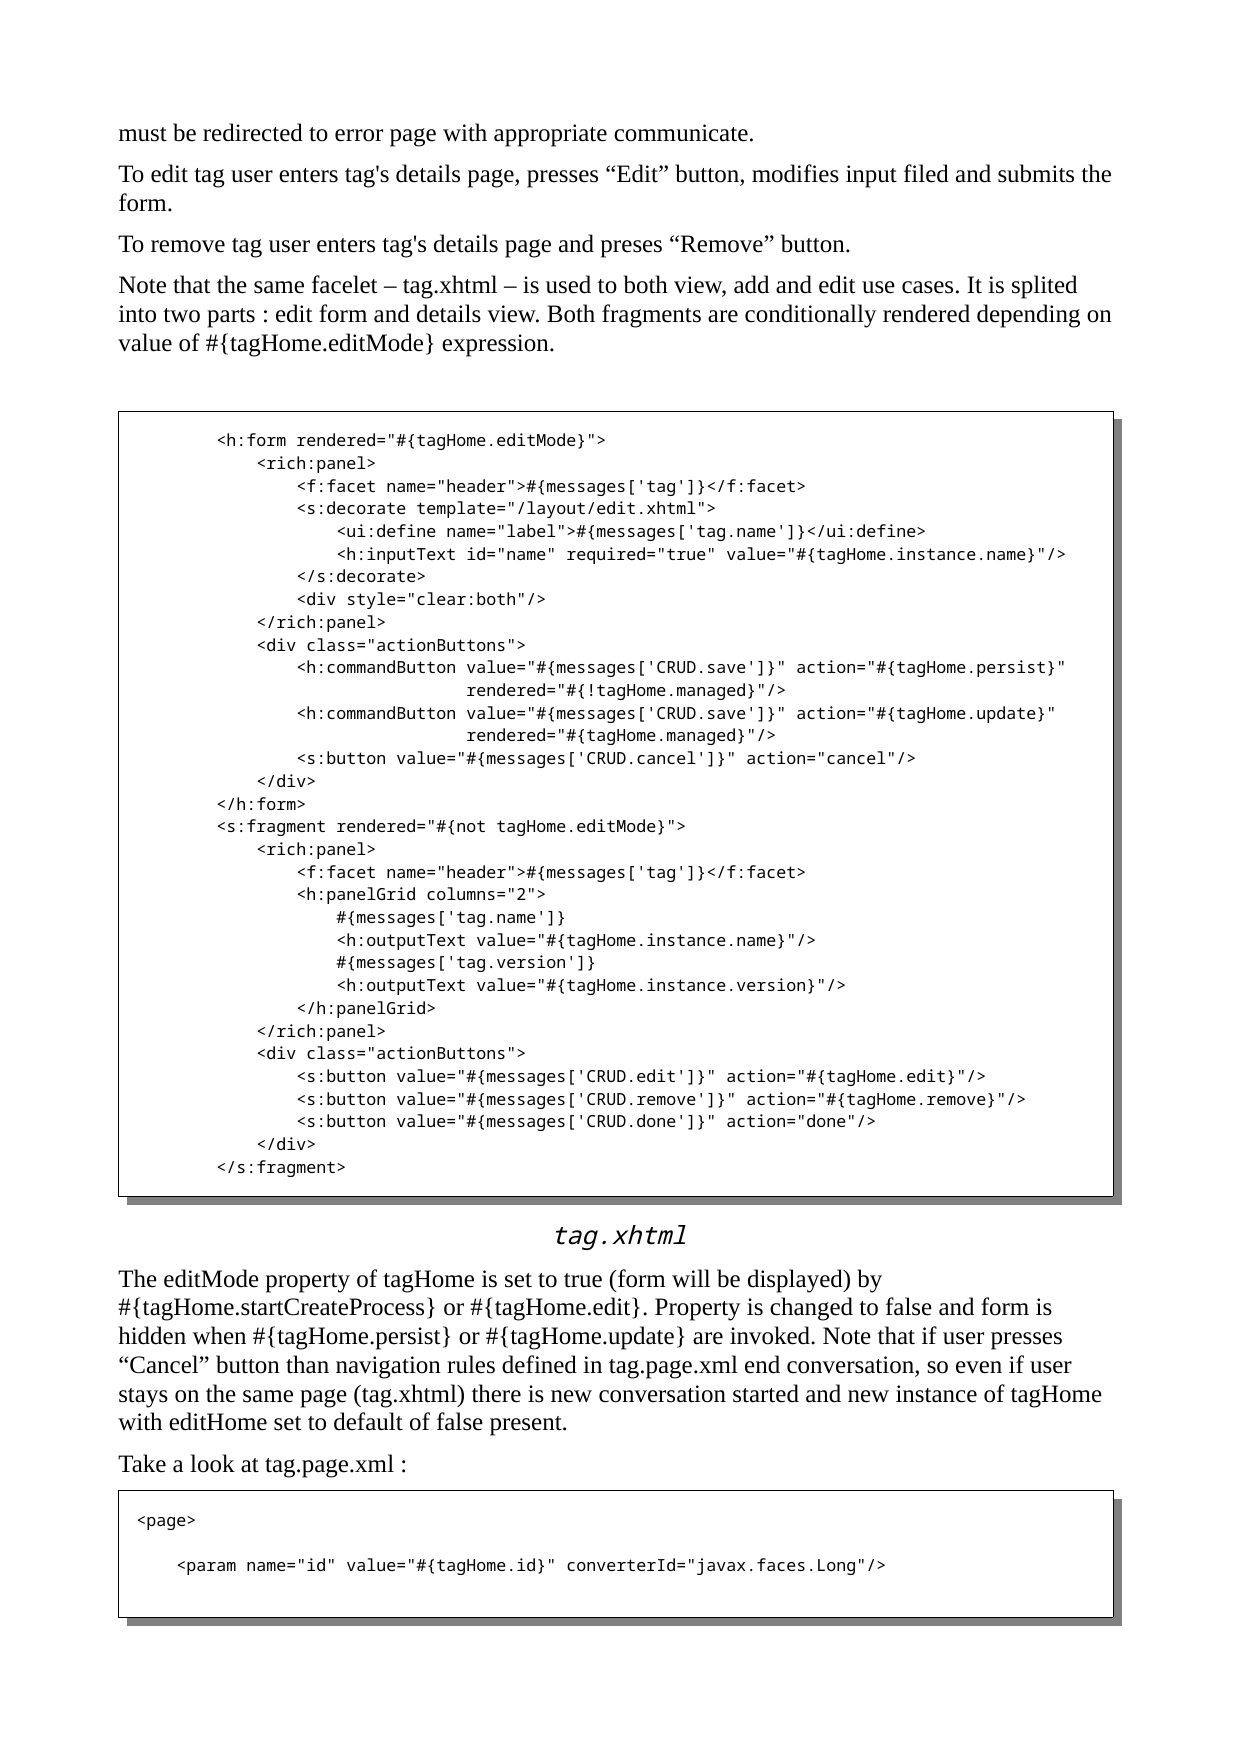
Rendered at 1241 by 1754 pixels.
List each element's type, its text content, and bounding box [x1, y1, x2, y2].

text To edit tag user enters tag's details page, presses “Edit” button, modifies input filed and submits the form. [118, 159, 1122, 217]
text To remove tag user enters tag's details page and preses “Remove” button. [118, 229, 1122, 258]
text <page> <param name="id" value="#{tagHome.id}" converterId="javax.faces.Long"/> [119, 1491, 1113, 1617]
text The editMode property of tagHome is set to true (form will be displayed) by #{tagHome.startCreateProcess} or #{tagHome.edit}. Property is changed to false and form is hidden when #{tagHome.persist} or #{tagHome.update} are invoked. Note that if user presses “Cancel” button than navigation rules defined in tag.page.xml end conversation, so even if user stays on the same page (tag.xhtml) there is new conversation started and new instance of tagHome with editHome set to default of false present. [118, 1264, 1122, 1436]
text Take a look at tag.page.xml : [118, 1449, 1122, 1477]
text tag.xhtml [118, 1218, 1122, 1252]
text must be redirected to error page with appropriate communicate. [118, 118, 1122, 147]
text <h:form rendered="#{tagHome.editMode}"> <rich:panel> <f:facet name="header">#{messages['tag']}</f:facet> <s:decorate template="/layout/edit.xhtml"> <ui:define name="label">#{messages['tag.name']}</ui:define> <h:inputText id="name" required="true" value="#{tagHome.instance.name}"/> </s:decorate> <div style="clear:both"/> </rich:panel> <div class="actionButtons"> <h:commandButton value="#{messages['CRUD.save']}" action="#{tagHome.persist}" rendered="#{!tagHome.managed}"/> <h:commandButton value="#{messages['CRUD.save']}" action="#{tagHome.update}" rendered="#{tagHome.managed}"/> <s:button value="#{messages['CRUD.cancel']}" action="cancel"/> </div> </h:form> <s:fragment rendered="#{not tagHome.editMode}"> <rich:panel> <f:facet name="header">#{messages['tag']}</f:facet> <h:panelGrid columns="2"> #{messages['tag.name']} <h:outputText value="#{tagHome.instance.name}"/> #{messages['tag.version']} <h:outputText value="#{tagHome.instance.version}"/> </h:panelGrid> </rich:panel> <div class="actionButtons"> <s:button value="#{messages['CRUD.edit']}" action="#{tagHome.edit}"/> <s:button value="#{messages['CRUD.remove']}" action="#{tagHome.remove}"/> <s:button value="#{messages['CRUD.done']}" action="done"/> </div> </s:fragment> [119, 412, 1113, 1196]
text Note that the same facelet – tag.xhtml – is used to both view, add and edit use cases. It is splited into two parts : edit form and details view. Both fragments are conditionally rendered depending on value of #{tagHome.editMode} expression. [118, 271, 1122, 357]
